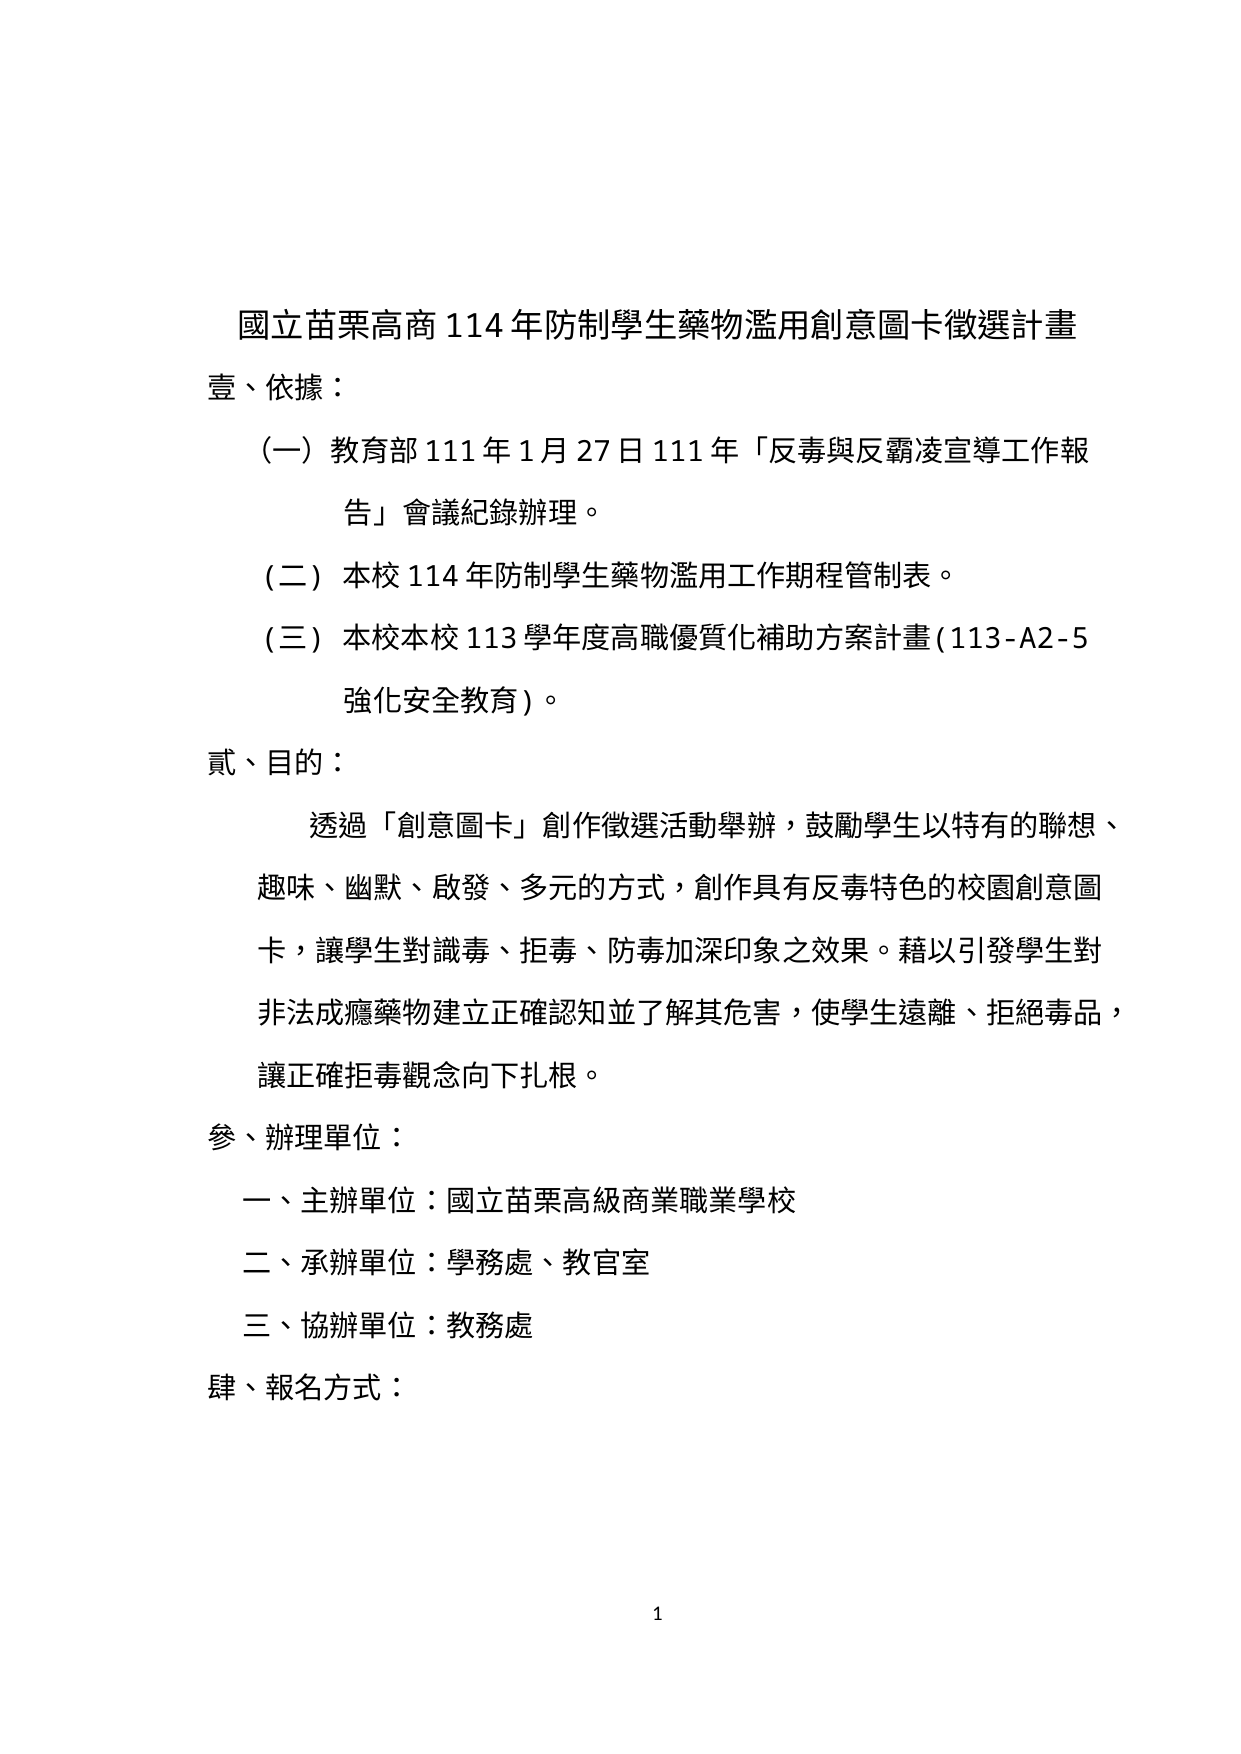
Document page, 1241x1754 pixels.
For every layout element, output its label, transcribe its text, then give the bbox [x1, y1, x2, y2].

text 二、承辦單位：學務處、教官室 [207, 1219, 1107, 1282]
text 國立苗栗高商114年防制學生藥物濫用創意圖卡徵選計畫 [207, 282, 1107, 344]
text 壹、依據： [207, 344, 1107, 407]
text （一）教育部111年1月27日111年「反毒與反霸凌宣導工作報 告」會議紀錄辦理。 [243, 407, 1107, 532]
text (三) 本校本校113學年度高職優質化補助方案計畫(113-A2-5強化安全教育)。 [243, 594, 1107, 719]
text 參、辦理單位： [207, 1094, 1107, 1157]
text 一、主辦單位：國立苗栗高級商業職業學校 [207, 1157, 1107, 1219]
text 透過「創意圖卡」創作徵選活動舉辦，鼓勵學生以特有的聯想、趣味、幽默、啟發、多元的方式，創作具有反毒特色的校園創意圖卡，讓學生對識毒、拒毒、防毒加深印象之效果。藉以引發學生對非法成癮藥物建立正確認知並了解其危害，使學生遠離、拒絕毒品，讓正確拒毒觀念向下扎根。 [257, 782, 1107, 1094]
text (二) 本校114年防制學生藥物濫用工作期程管制表。 [243, 532, 1107, 594]
text 肆、報名方式： [207, 1344, 1107, 1407]
text 三、協辦單位：教務處 [207, 1282, 1107, 1344]
text 貳、目的： [207, 719, 1107, 782]
